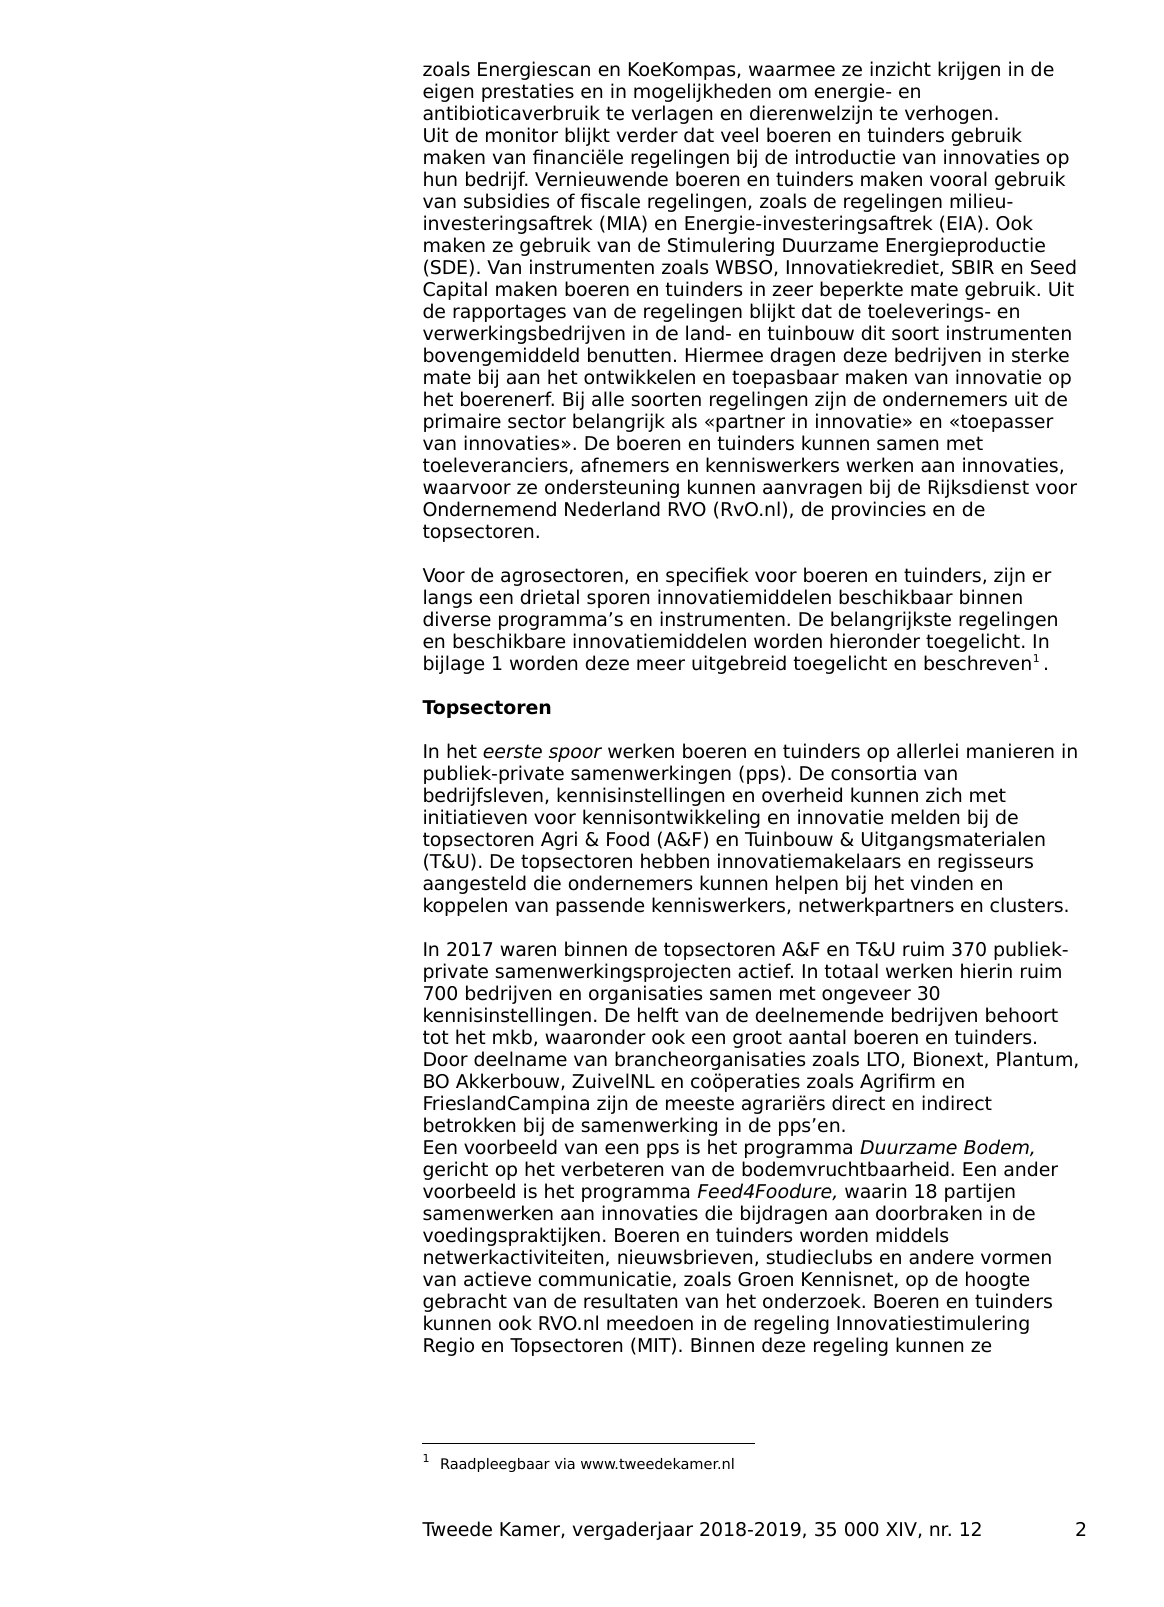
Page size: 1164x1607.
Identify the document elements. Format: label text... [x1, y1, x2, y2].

subtitle Topsectoren [422, 697, 1087, 719]
text Voor de agrosectoren, en specifiek voor boeren en tuinders, zijn er langs een drietal sporen innovatiemiddelen beschikbaar binnen diverse programma’s en instrumenten. De belangrijkste regelingen en beschikbare innovatiemiddelen worden hieronder toegelicht. In bijlage 1 worden deze meer uitgebreid toegelicht en beschreven. [422, 565, 1087, 675]
text Een voorbeeld van een pps is het programma Duurzame Bodem, gericht op het verbeteren van de bodemvruchtbaarheid. Een ander voorbeeld is het programma Feed4Foodure, waarin 18 partijen samenwerken aan innovaties die bijdragen aan doorbraken in de voedingspraktijken. Boeren en tuinders worden middels netwerkactiviteiten, nieuwsbrieven, studieclubs en andere vormen van actieve communicatie, zoals Groen Kennisnet, op de hoogte gebracht van de resultaten van het onderzoek. Boeren en tuinders kunnen ook RVO.nl meedoen in de regeling Innovatiestimulering Regio en Topsectoren (MIT). Binnen deze regeling kunnen ze [422, 1137, 1087, 1357]
text zoals Energiescan en KoeKompas, waarmee ze inzicht krijgen in de eigen prestaties en in mogelijkheden om energie- en antibioticaverbruik te verlagen en dierenwelzijn te verhogen. [422, 59, 1087, 125]
text In het eerste spoor werken boeren en tuinders op allerlei manieren in publiek-private samenwerkingen (pps). De consortia van bedrijfsleven, kennisinstellingen en overheid kunnen zich met initiatieven voor kennisontwikkeling en innovatie melden bij de topsectoren Agri & Food (A&F) en Tuinbouw & Uitgangsmaterialen (T&U). De topsectoren hebben innovatiemakelaars en regisseurs aangesteld die ondernemers kunnen helpen bij het vinden en koppelen van passende kenniswerkers, netwerkpartners en clusters. [422, 741, 1087, 917]
text Uit de monitor blijkt verder dat veel boeren en tuinders gebruik maken van financiële regelingen bij de introductie van innovaties op hun bedrijf. Vernieuwende boeren en tuinders maken vooral gebruik van subsidies of fiscale regelingen, zoals de regelingen milieu-investeringsaftrek (MIA) en Energie-investeringsaftrek (EIA). Ook maken ze gebruik van de Stimulering Duurzame Energieproductie (SDE). Van instrumenten zoals WBSO, Innovatiekrediet, SBIR en Seed Capital maken boeren en tuinders in zeer beperkte mate gebruik. Uit de rapportages van de regelingen blijkt dat de toeleverings- en verwerkingsbedrijven in de land- en tuinbouw dit soort instrumenten bovengemiddeld benutten. Hiermee dragen deze bedrijven in sterke mate bij aan het ontwikkelen en toepasbaar maken van innovatie op het boerenerf. Bij alle soorten regelingen zijn de ondernemers uit de primaire sector belangrijk als «partner in innovatie» en «toepasser van innovaties». De boeren en tuinders kunnen samen met toeleveranciers, afnemers en kenniswerkers werken aan innovaties, waarvoor ze ondersteuning kunnen aanvragen bij de Rijksdienst voor Ondernemend Nederland RVO (RvO.nl), de provincies en de topsectoren. [422, 125, 1087, 543]
text In 2017 waren binnen de topsectoren A&F en T&U ruim 370 publiek-private samenwerkingsprojecten actief. In totaal werken hierin ruim 700 bedrijven en organisaties samen met ongeveer 30 kennisinstellingen. De helft van de deelnemende bedrijven behoort tot het mkb, waaronder ook een groot aantal boeren en tuinders. Door deelname van brancheorganisaties zoals LTO, Bionext, Plantum, BO Akkerbouw, ZuivelNL en coöperaties zoals Agrifirm en FrieslandCampina zijn de meeste agrariërs direct en indirect betrokken bij de samenwerking in de pps’en. [422, 939, 1087, 1137]
text Raadpleegbaar via www.tweedekamer.nl [422, 1452, 1087, 1474]
